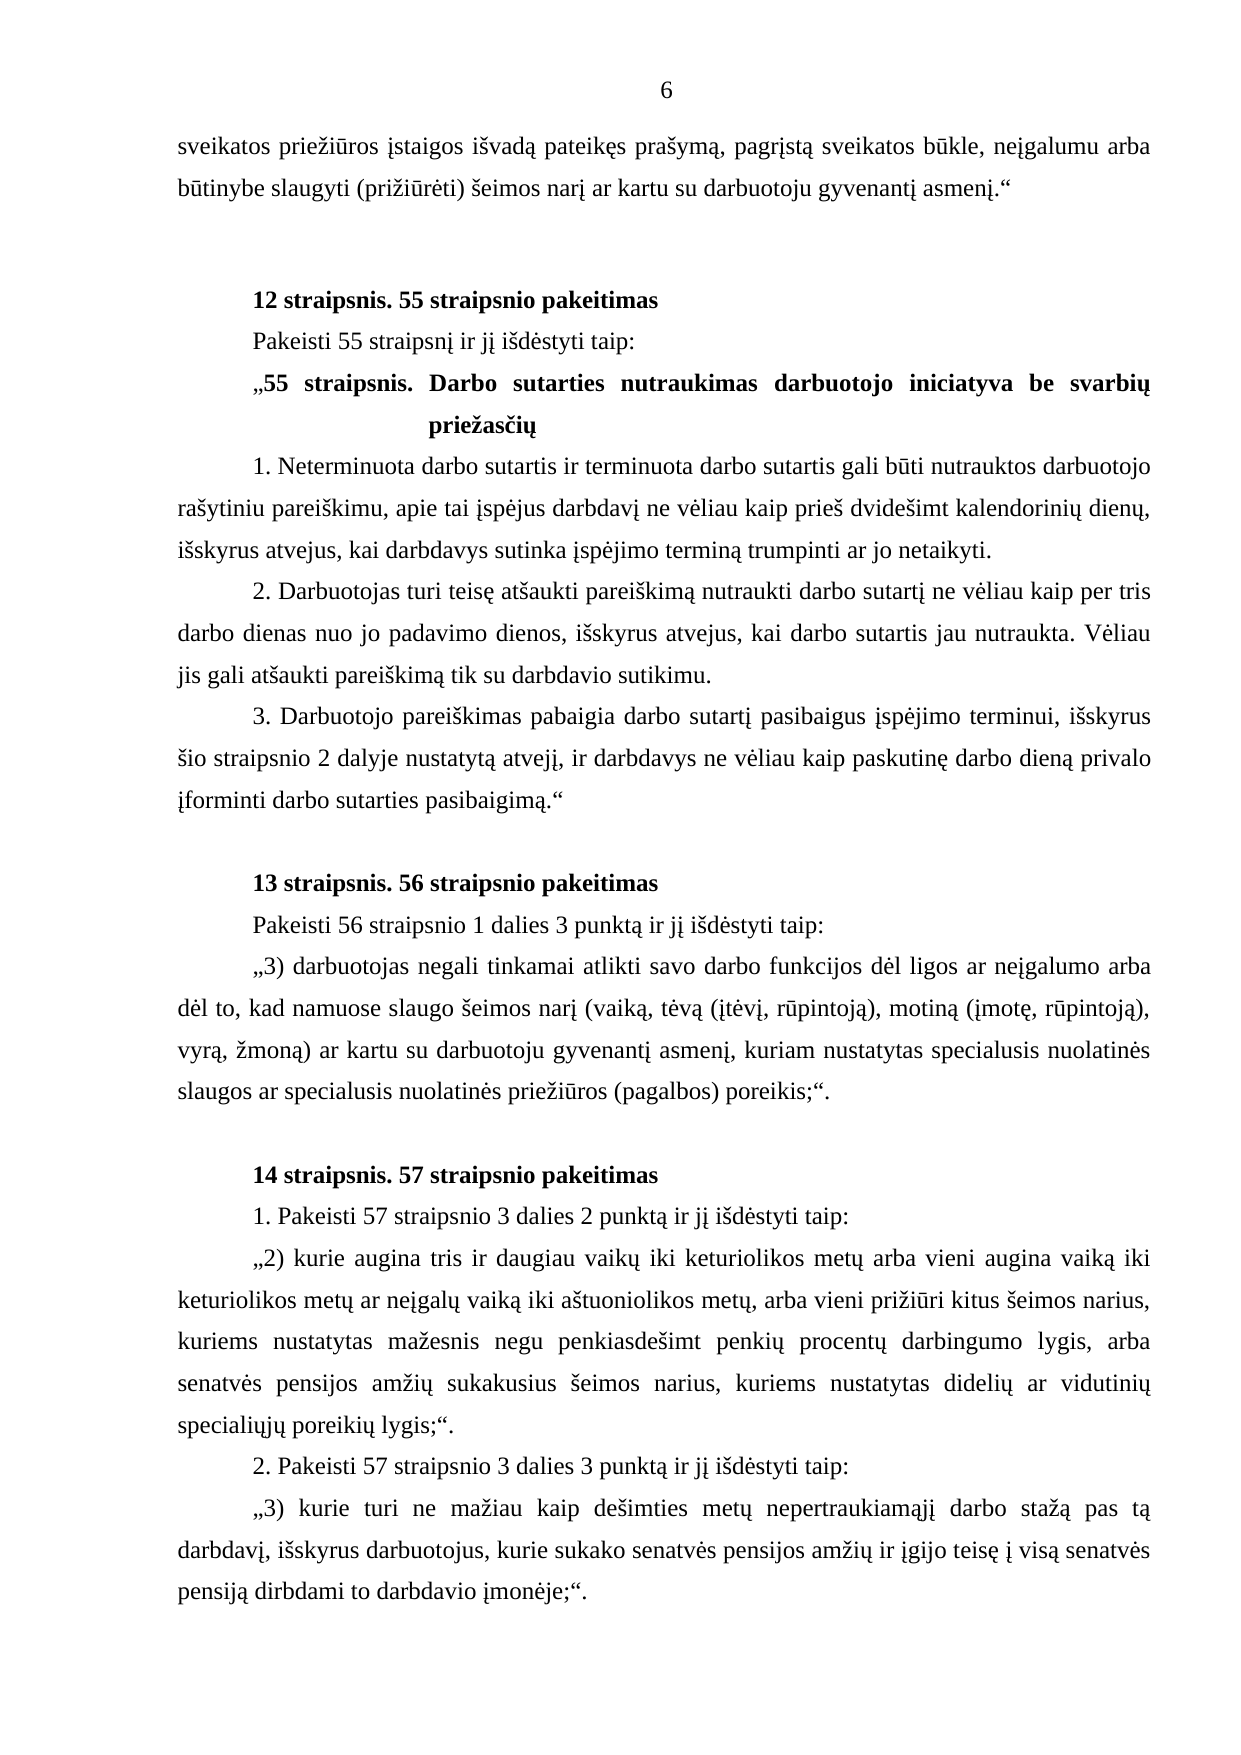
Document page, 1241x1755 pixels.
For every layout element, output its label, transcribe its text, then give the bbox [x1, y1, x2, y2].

text 12 straipsnis. 55 straipsnio pakeitimas [177, 272, 1152, 313]
text 1. Neterminuota darbo sutartis ir terminuota darbo sutartis gali būti nutrauktos darbuotojo rašytiniu pareiškimu, apie tai įspėjus darbdavį ne vėliau kaip prieš dvidešimt kalendorinių dienų, išskyrus atvejus, kai darbdavys sutinka įspėjimo terminą trumpinti ar jo netaikyti. [177, 438, 1152, 563]
text 3. Darbuotojo pareiškimas pabaigia darbo sutartį pasibaigus įspėjimo terminui, išskyrus šio straipsnio 2 dalyje nustatytą atvejį, ir darbdavys ne vėliau kaip paskutinę darbo dieną privalo įforminti darbo sutarties pasibaigimą.“ [177, 688, 1152, 813]
text 14 straipsnis. 57 straipsnio pakeitimas [177, 1147, 1152, 1188]
text 2. Pakeisti 57 straipsnio 3 dalies 3 punktą ir jį išdėstyti taip: [177, 1438, 1152, 1480]
text „3) kurie turi ne mažiau kaip dešimties metų nepertraukiamąjį darbo stažą pas tą darbdavį, išskyrus darbuotojus, kurie sukako senatvės pensijos amžių ir įgijo teisę į visą senatvės pensiją dirbdami to darbdavio įmonėje;“. [177, 1480, 1152, 1605]
text sveikatos priežiūros įstaigos išvadą pateikęs prašymą, pagrįstą sveikatos būkle, neįgalumu arba būtinybe slaugyti (prižiūrėti) šeimos narį ar kartu su darbuotoju gyvenantį asmenį.“ [177, 118, 1152, 201]
text 1. Pakeisti 57 straipsnio 3 dalies 2 punktą ir jį išdėstyti taip: [177, 1188, 1152, 1230]
text 13 straipsnis. 56 straipsnio pakeitimas [177, 855, 1152, 897]
text „2) kurie augina tris ir daugiau vaikų iki keturiolikos metų arba vieni augina vaiką iki keturiolikos metų ar neįgalų vaiką iki aštuoniolikos metų, arba vieni prižiūri kitus šeimos narius, kuriems nustatytas mažesnis negu penkiasdešimt penkių procentų darbingumo lygis, arba senatvės pensijos amžių sukakusius šeimos narius, kuriems nustatytas didelių ar vidutinių specialiųjų poreikių lygis;“. [177, 1230, 1152, 1438]
text 2. Darbuotojas turi teisę atšaukti pareiškimą nutraukti darbo sutartį ne vėliau kaip per tris darbo dienas nuo jo padavimo dienos, išskyrus atvejus, kai darbo sutartis jau nutraukta. Vėliau jis gali atšaukti pareiškimą tik su darbdavio sutikimu. [177, 563, 1152, 688]
text Pakeisti 55 straipsnį ir jį išdėstyti taip: [177, 313, 1152, 355]
text „3) darbuotojas negali tinkamai atlikti savo darbo funkcijos dėl ligos ar neįgalumo arba dėl to, kad namuose slaugo šeimos narį (vaiką, tėvą (įtėvį, rūpintoją), motiną (įmotę, rūpintoją), vyrą, žmoną) ar kartu su darbuotoju gyvenantį asmenį, kuriam nustatytas specialusis nuolatinės slaugos ar specialusis nuolatinės priežiūros (pagalbos) poreikis;“. [177, 938, 1152, 1105]
text Pakeisti 56 straipsnio 1 dalies 3 punktą ir jį išdėstyti taip: [177, 897, 1152, 938]
subtitle „55 straipsnis. Darbo sutarties nutraukimas darbuotojo iniciatyva be svarbių priežasčių [252, 355, 1152, 438]
